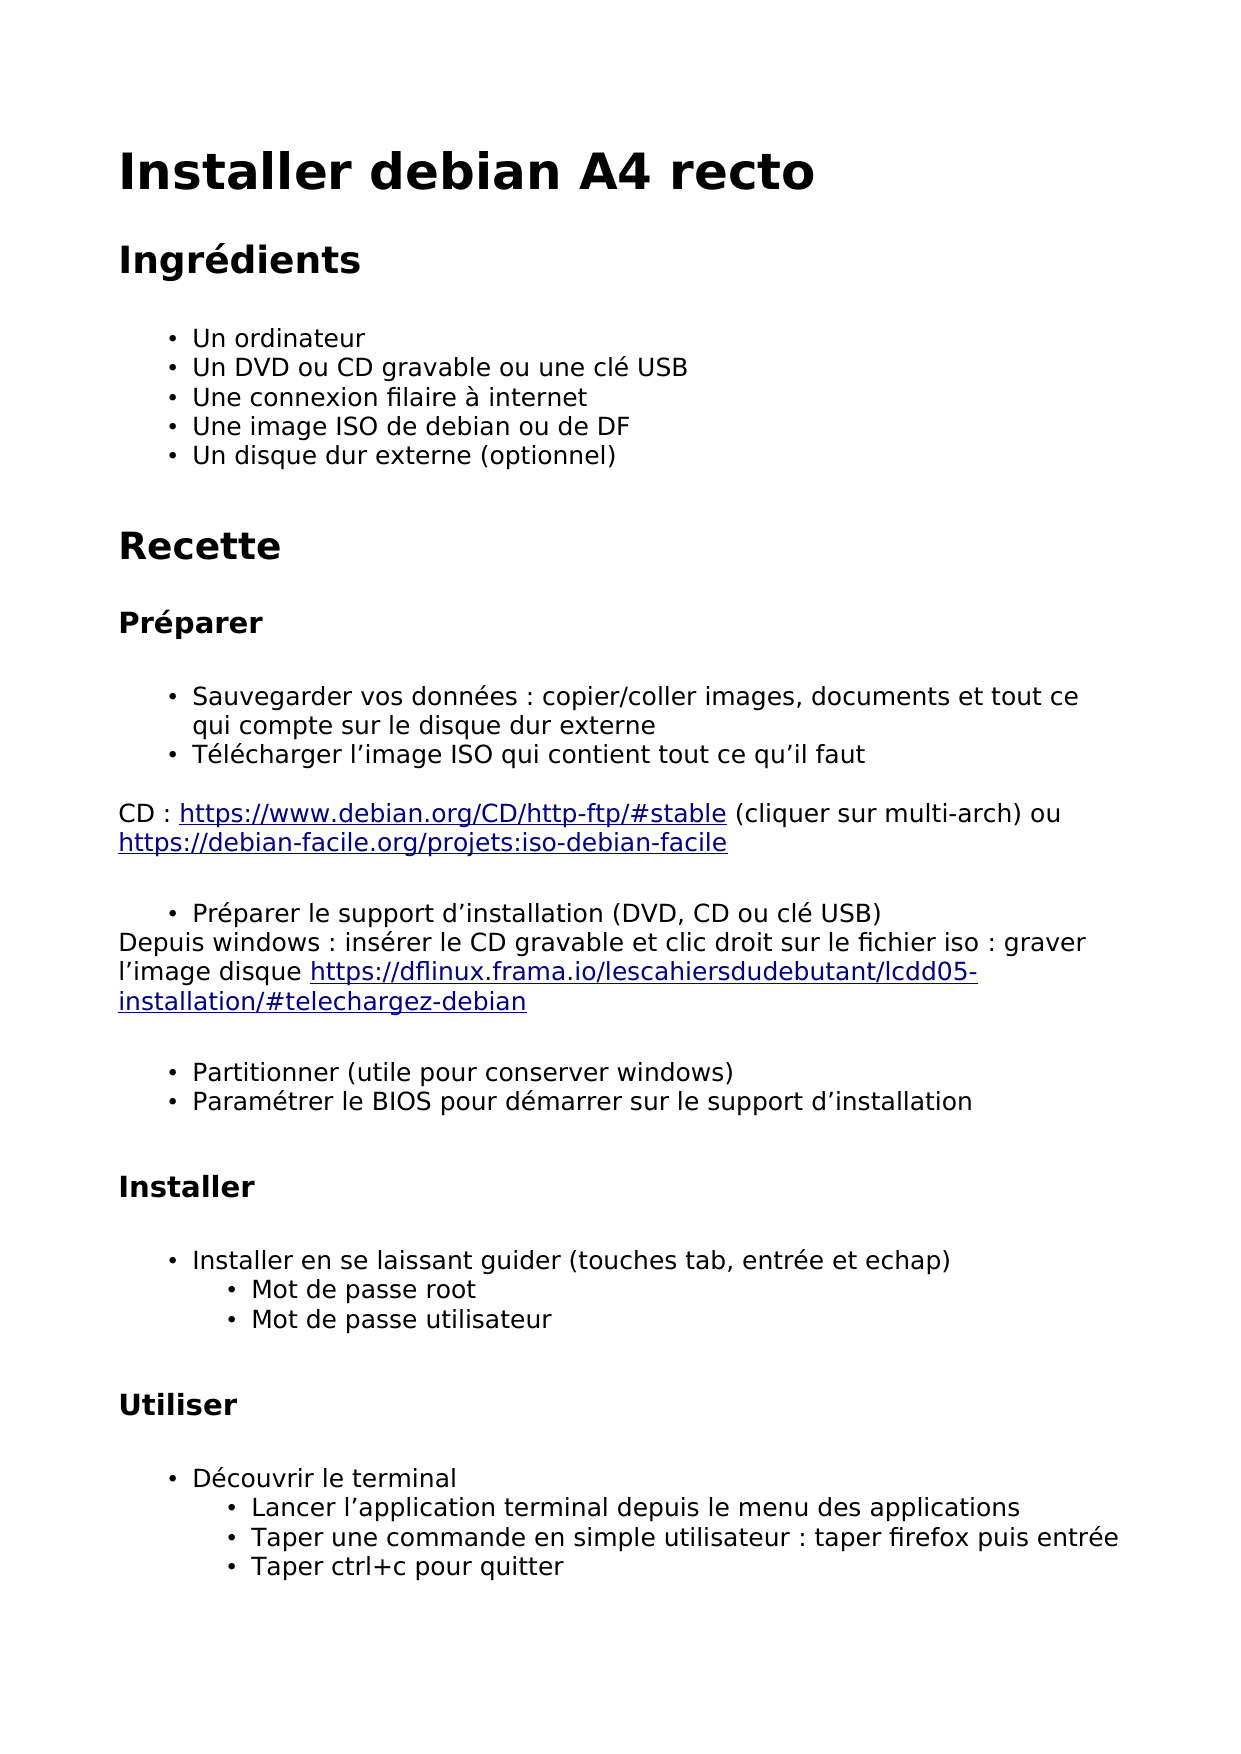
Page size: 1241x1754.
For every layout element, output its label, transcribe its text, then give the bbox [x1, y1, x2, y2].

list Une connexion filaire à internet [177, 383, 1122, 412]
list Un DVD ou CD gravable ou une clé USB [177, 354, 1122, 383]
list Une image ISO de debian ou de DF [177, 412, 1122, 441]
list Partitionner (utile pour conserver windows) [177, 1058, 1122, 1087]
list Mot de passe root [236, 1276, 1122, 1305]
subtitle Préparer [118, 606, 1122, 640]
list Préparer le support d’installation (DVD, CD ou clé USB) [177, 899, 1122, 928]
list Lancer l’application terminal depuis le menu des applications [236, 1494, 1122, 1523]
subtitle Installer [118, 1171, 1122, 1204]
text CD : https://www.debian.org/CD/http-ftp/#stable (cliquer sur multi-arch) ou https://debian-facile.org/projets:iso-debian-facile [118, 799, 1122, 857]
list Taper ctrl+c pour quitter [236, 1552, 1122, 1581]
subtitle Utiliser [118, 1388, 1122, 1422]
subtitle Recette [118, 525, 1122, 568]
subtitle Installer debian A4 recto [118, 143, 1122, 201]
text Depuis windows : insérer le CD gravable et clic droit sur le fichier iso : graver l’image disque https://dflinux.frama.io/lescahiersdudebutant/lcdd05-installation/#telechargez-debian [118, 928, 1122, 1016]
list Découvrir le terminal [177, 1464, 1122, 1494]
list Un disque dur externe (optionnel) [177, 441, 1122, 470]
subtitle Ingrédients [118, 239, 1122, 282]
list Un ordinateur [177, 324, 1122, 354]
list Mot de passe utilisateur [236, 1305, 1122, 1334]
list Installer en se laissant guider (touches tab, entrée et echap) [177, 1247, 1122, 1276]
list Télécharger l’image ISO qui contient tout ce qu’il faut [177, 740, 1122, 769]
list Sauvegarder vos données : copier/coller images, documents et tout ce qui compte sur le disque dur externe [177, 682, 1122, 740]
list Taper une commande en simple utilisateur : taper firefox puis entrée [236, 1523, 1122, 1552]
list Paramétrer le BIOS pour démarrer sur le support d’installation [177, 1087, 1122, 1116]
